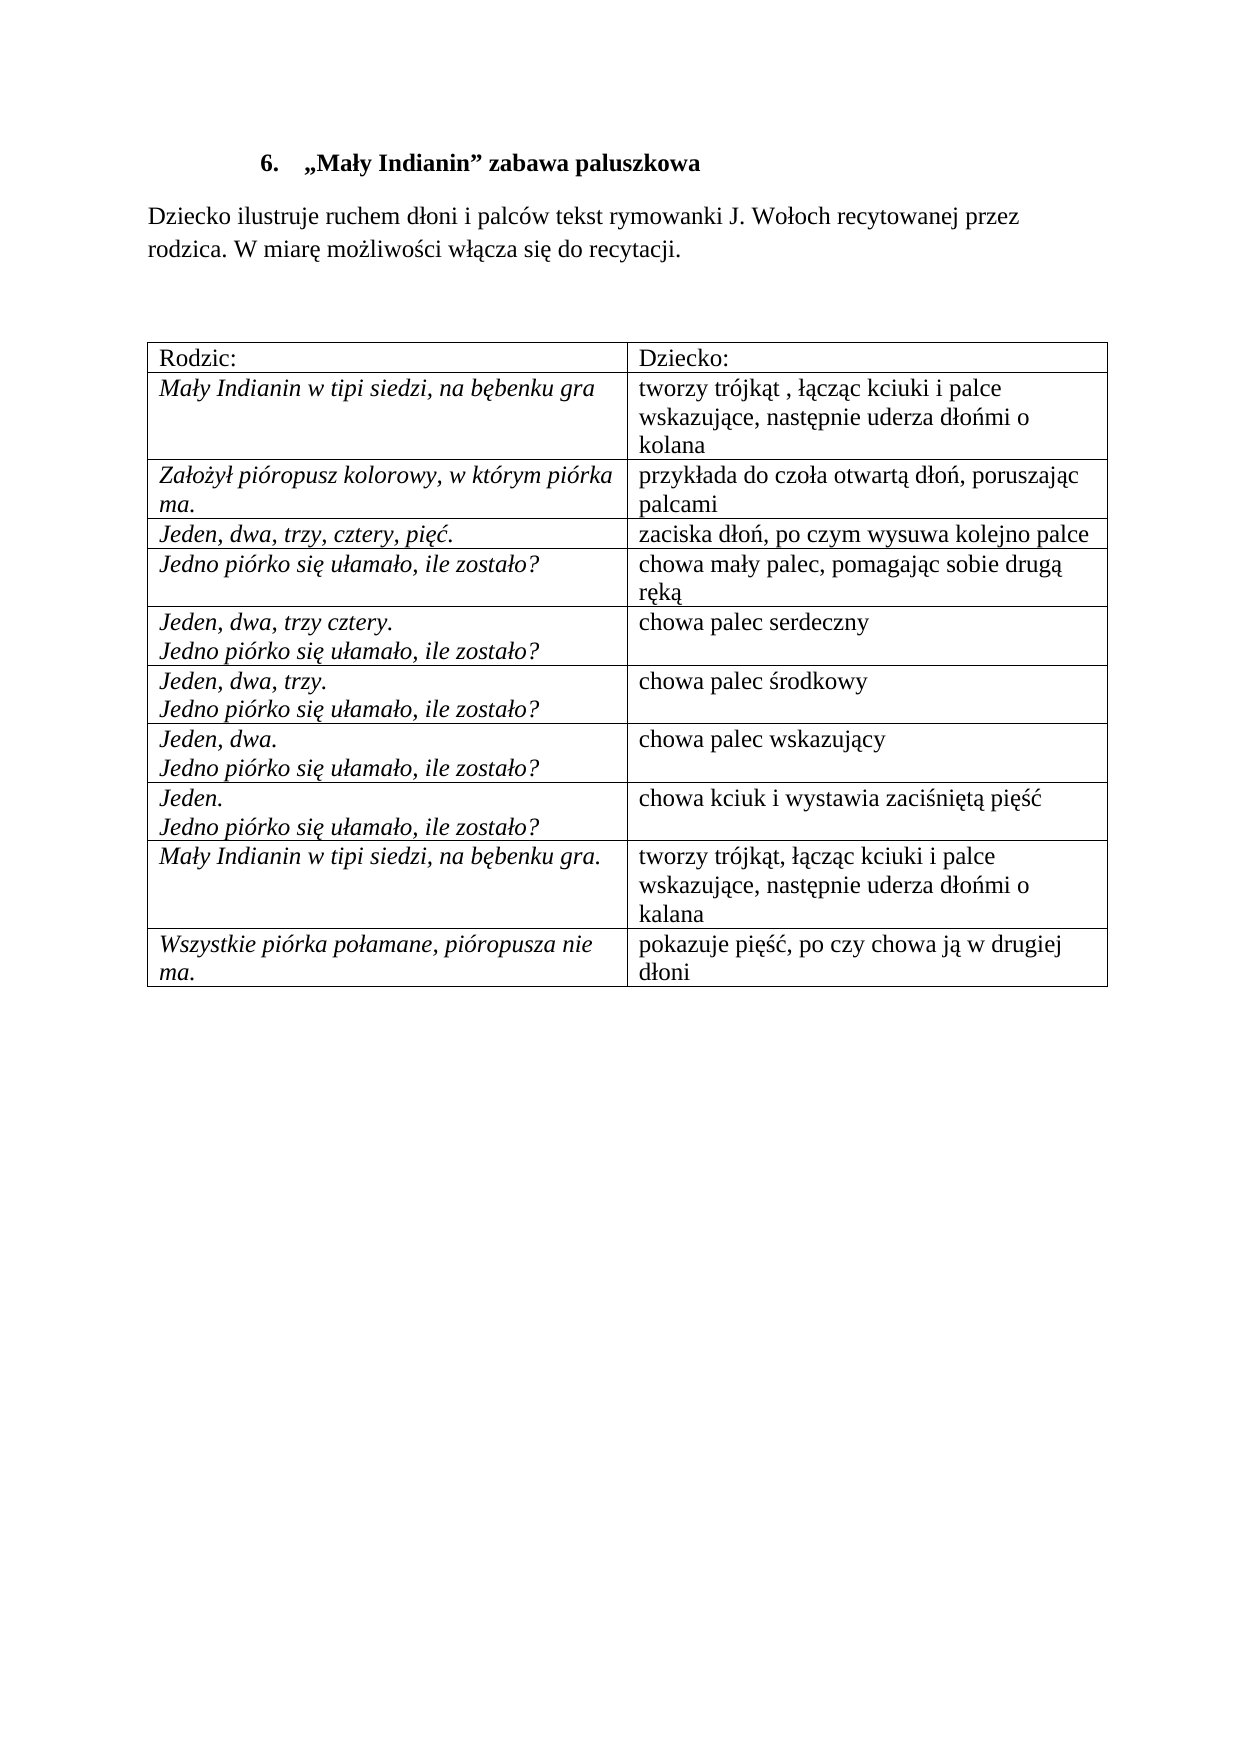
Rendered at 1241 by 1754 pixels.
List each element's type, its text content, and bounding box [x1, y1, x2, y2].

table_cell przykłada do czoła otwartą dłoń, poruszając palcami [628, 460, 1107, 518]
table_cell pokazuje pięść, po czy chowa ją w drugiej dłoni [628, 929, 1107, 986]
table_header Rodzic: [148, 343, 627, 372]
table_cell tworzy trójkąt , łącząc kciuki i palce wskazujące, następnie uderza dłońmi o kolana [628, 373, 1107, 459]
table_cell chowa palec serdeczny [628, 607, 1107, 665]
table_cell chowa mały palec, pomagając sobie drugą ręką [628, 549, 1107, 606]
table_cell Wszystkie piórka połamane, pióropusza nie ma. [148, 929, 627, 986]
table_cell Jeden. Jedno piórko się ułamało, ile zostało? [148, 783, 627, 840]
table_cell chowa palec środkowy [628, 666, 1107, 723]
table_cell Jeden, dwa, trzy, cztery, pięć. [148, 519, 627, 548]
list „Mały Indianin” zabawa paluszkowa [260, 148, 1093, 176]
table_cell Jedno piórko się ułamało, ile zostało? [148, 549, 627, 606]
table_cell Założył pióropusz kolorowy, w którym piórka ma. [148, 460, 627, 518]
table_cell zaciska dłoń, po czym wysuwa kolejno palce [628, 519, 1107, 548]
text Dziecko ilustruje ruchem dłoni i palców tekst rymowanki J. Wołoch recytowanej przez rodzica. W miarę możliwości włącza się do recytacji. [148, 201, 1093, 263]
table_header Dziecko: [628, 343, 1107, 372]
table_cell chowa palec wskazujący [628, 724, 1107, 782]
table_cell chowa kciuk i wystawia zaciśniętą pięść [628, 783, 1107, 840]
table_cell Mały Indianin w tipi siedzi, na bębenku gra [148, 373, 627, 459]
table_cell Jeden, dwa, trzy cztery. Jedno piórko się ułamało, ile zostało? [148, 607, 627, 665]
table_cell Jeden, dwa, trzy. Jedno piórko się ułamało, ile zostało? [148, 666, 627, 723]
table_cell Jeden, dwa. Jedno piórko się ułamało, ile zostało? [148, 724, 627, 782]
table_cell tworzy trójkąt, łącząc kciuki i palce wskazujące, następnie uderza dłońmi o kalana [628, 841, 1107, 928]
table_cell Mały Indianin w tipi siedzi, na bębenku gra. [148, 841, 627, 928]
